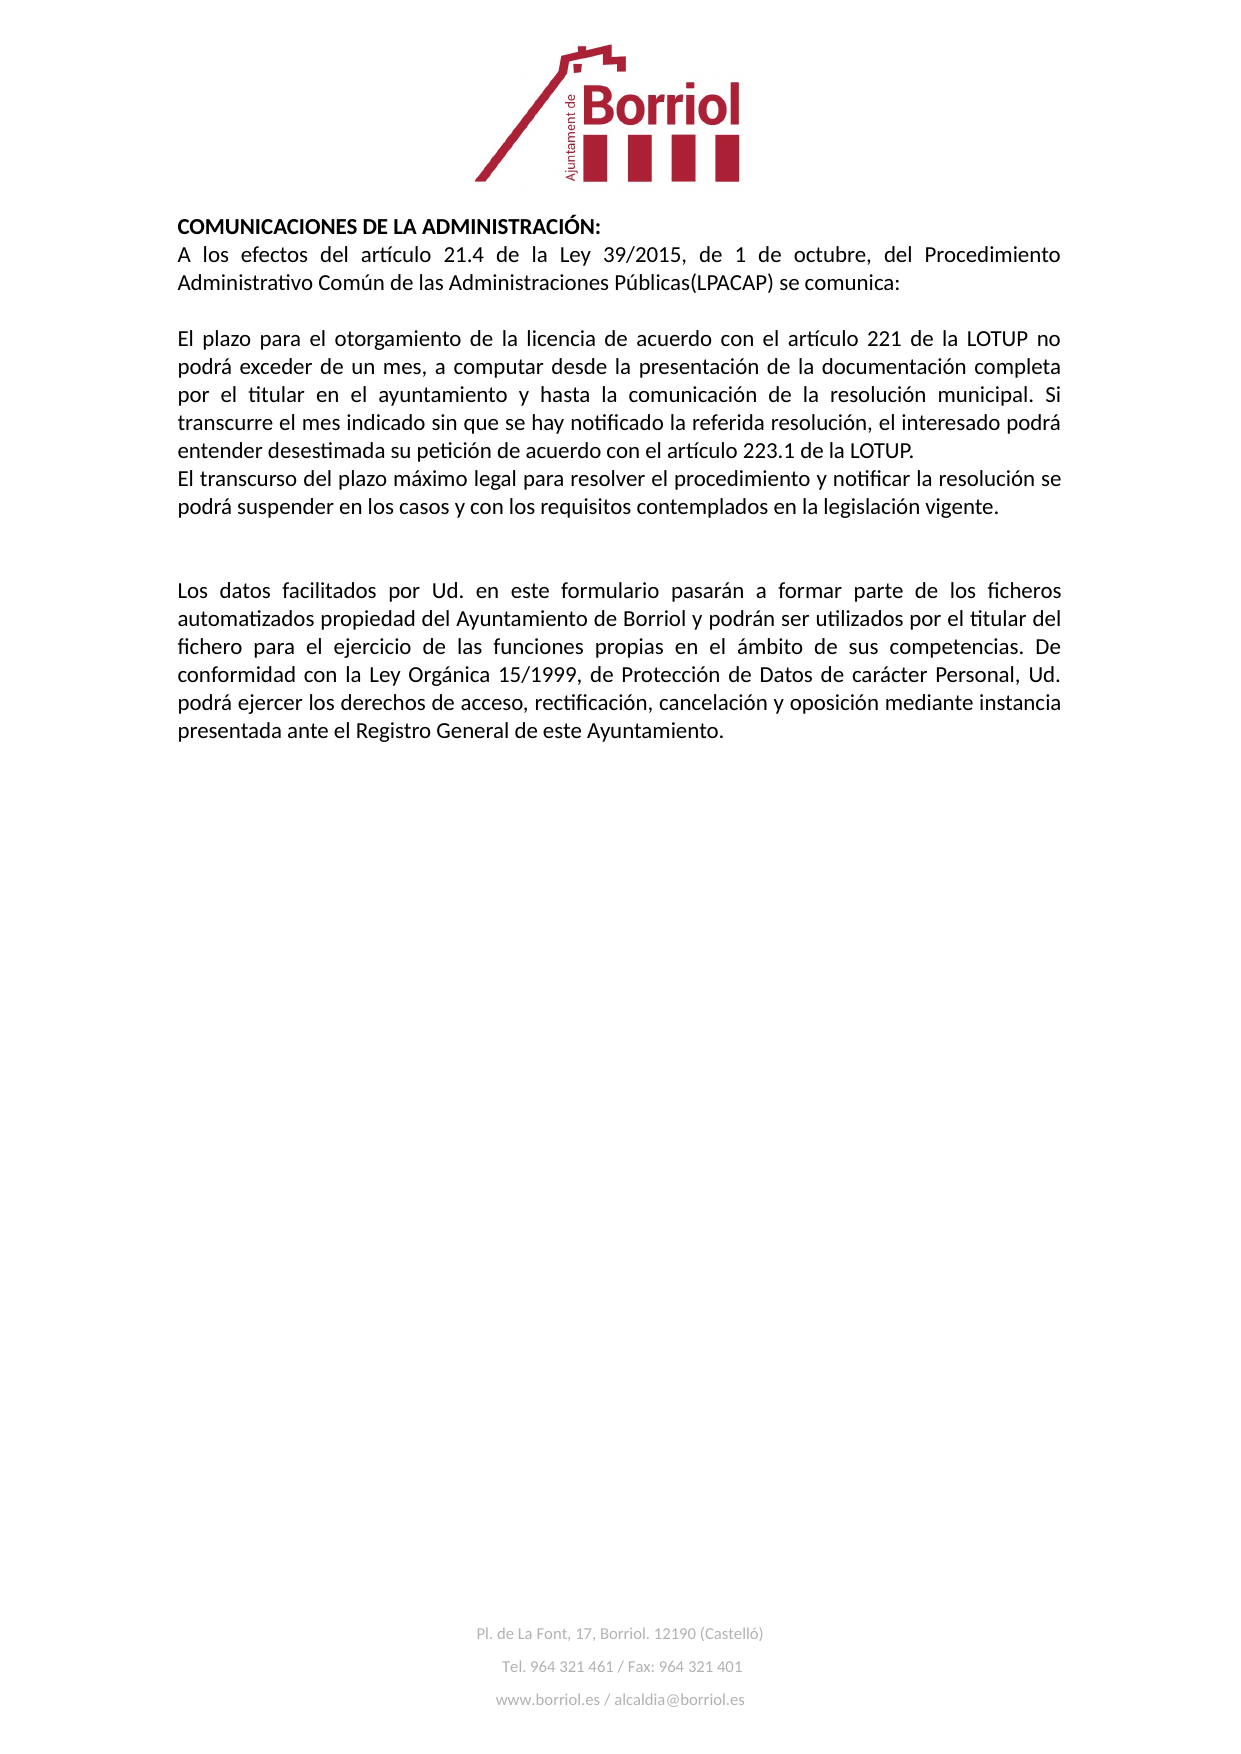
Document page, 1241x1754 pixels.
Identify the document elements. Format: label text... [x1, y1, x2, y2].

text El plazo para el otorgamiento de la licencia de acuerdo con el artículo 221 de la LOTUP no podrá exceder de un mes, a computar desde la presentación de la documentación completa por el titular en el ayuntamiento y hasta la comunicación de la resolución municipal. Si transcurre el mes indicado sin que se hay notificado la referida resolución, el interesado podrá entender desestimada su petición de acuerdo con el artículo 223.1 de la LOTUP. [177, 324, 1063, 464]
text COMUNICACIONES DE LA ADMINISTRACIÓN: [177, 211, 1063, 240]
text Los datos facilitados por Ud. en este formulario pasarán a formar parte de los ficheros automatizados propiedad del Ayuntamiento de Borriol y podrán ser utilizados por el titular del fichero para el ejercicio de las funciones propias en el ámbito de sus competencias. De conformidad con la Ley Orgánica 15/1999, de Protección de Datos de carácter Personal, Ud. podrá ejercer los derechos de acceso, rectificación, cancelación y oposición mediante instancia presentada ante el Registro General de este Ayuntamiento. [177, 576, 1063, 744]
text El transcurso del plazo máximo legal para resolver el procedimiento y notificar la resolución se podrá suspender en los casos y con los requisitos contemplados en la legislación vigente. [177, 464, 1063, 520]
text A los efectos del artículo 21.4 de la Ley 39/2015, de 1 de octubre, del Procedimiento Administrativo Común de las Administraciones Públicas(LPACAP) se comunica: [177, 240, 1063, 296]
picture [461, 17, 779, 212]
